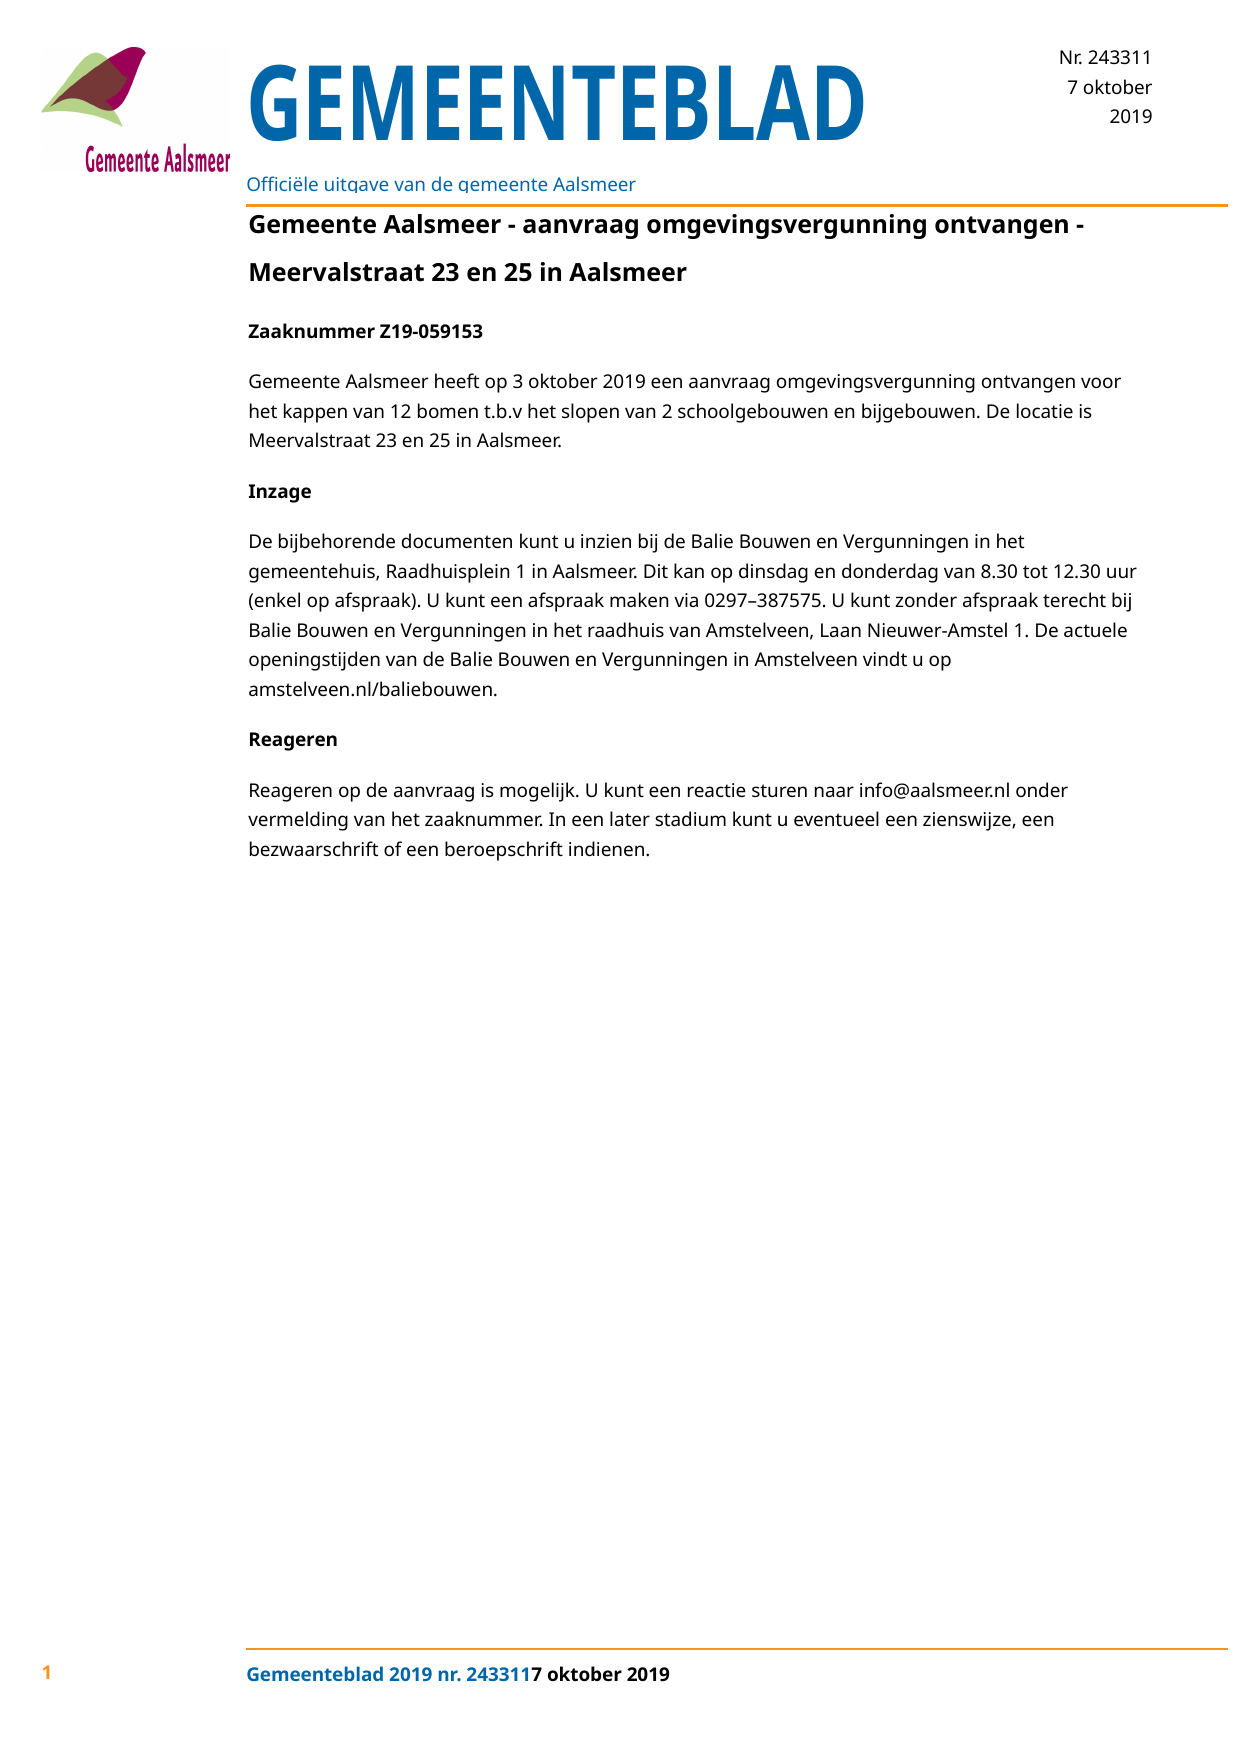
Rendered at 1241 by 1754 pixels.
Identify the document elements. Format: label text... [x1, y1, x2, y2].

text Inzage [248, 478, 1152, 504]
text De bijbehorende documenten kunt u inzien bij de Balie Bouwen en Vergunningen in het gemeentehuis, Raadhuisplein 1 in Aalsmeer. Dit kan op dinsdag en donderdag van 8.30 tot 12.30 uur (enkel op afspraak). U kunt een afspraak maken via 0297–387575. U kunt zonder afspraak terecht bij Balie Bouwen en Vergunningen in het raadhuis van Amstelveen, Laan Nieuwer-Amstel 1. De actuele openingstijden van de Balie Bouwen en Vergunningen in Amstelveen vindt u op amstelveen.nl/baliebouwen. [248, 528, 1152, 702]
text Zaaknummer Z19-059153 [248, 318, 1152, 344]
text Reageren [248, 727, 1152, 752]
text Gemeente Aalsmeer - aanvraag omgevingsvergunning ontvangen - Meervalstraat 23 en 25 in Aalsmeer [248, 207, 1152, 288]
text Gemeente Aalsmeer heeft op 3 oktober 2019 een aanvraag omgevingsvergunning ontvangen voor het kappen van 12 bomen t.b.v het slopen van 2 schoolgebouwen en bijgebouwen. De locatie is Meervalstraat 23 en 25 in Aalsmeer. [248, 368, 1152, 453]
picture [41, 47, 231, 172]
text Reageren op de aanvraag is mogelijk. U kunt een reactie sturen naar info@aalsmeer.nl onder vermelding van het zaaknummer. In een later stadium kunt u eventueel een zienswijze, een bezwaarschrift of een beroepschrift indienen. [248, 777, 1152, 862]
